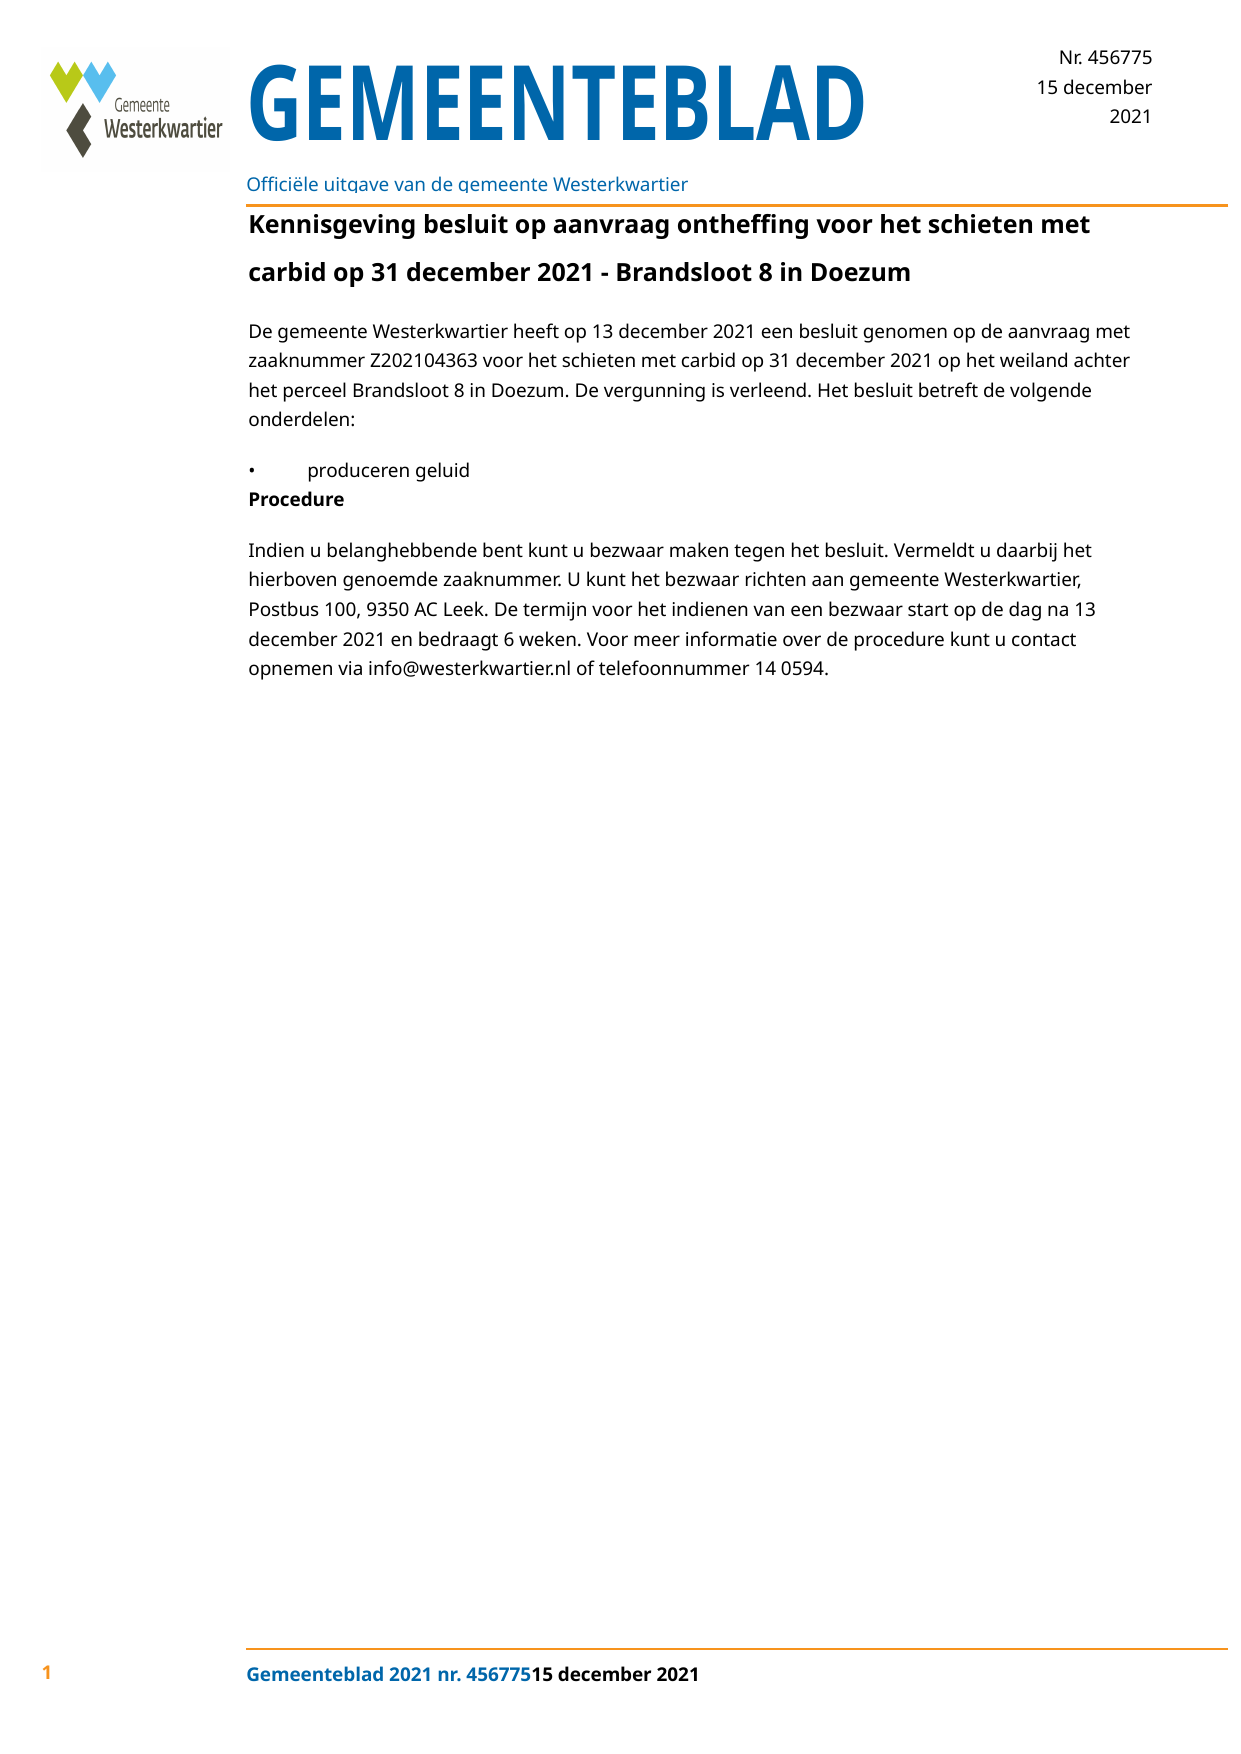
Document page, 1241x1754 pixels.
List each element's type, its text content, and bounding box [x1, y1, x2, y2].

text Indien u belanghebbende bent kunt u bezwaar maken tegen het besluit. Vermeldt u daarbij het hierboven genoemde zaaknummer. U kunt het bezwaar richten aan gemeente Westerkwartier, Postbus 100, 9350 AC Leek. De termijn voor het indienen van een bezwaar start op de dag na 13 december 2021 en bedraagt 6 weken. Voor meer informatie over de procedure kunt u contact opnemen via info@westerkwartier.nl of telefoonnummer 14 0594. [248, 537, 1152, 681]
text Kennisgeving besluit op aanvraag ontheffing voor het schieten met carbid op 31 december 2021 - Brandsloot 8 in Doezum [248, 207, 1152, 288]
text De gemeente Westerkwartier heeft op 13 december 2021 een besluit genomen op de aanvraag met zaaknummer Z202104363 voor het schieten met carbid op 31 december 2021 op het weiland achter het perceel Brandsloot 8 in Doezum. De vergunning is verleend. Het besluit betreft de volgende onderdelen: [248, 318, 1152, 432]
picture [41, 47, 231, 172]
list produceren geluid [248, 457, 1152, 483]
text Procedure [248, 487, 1152, 512]
